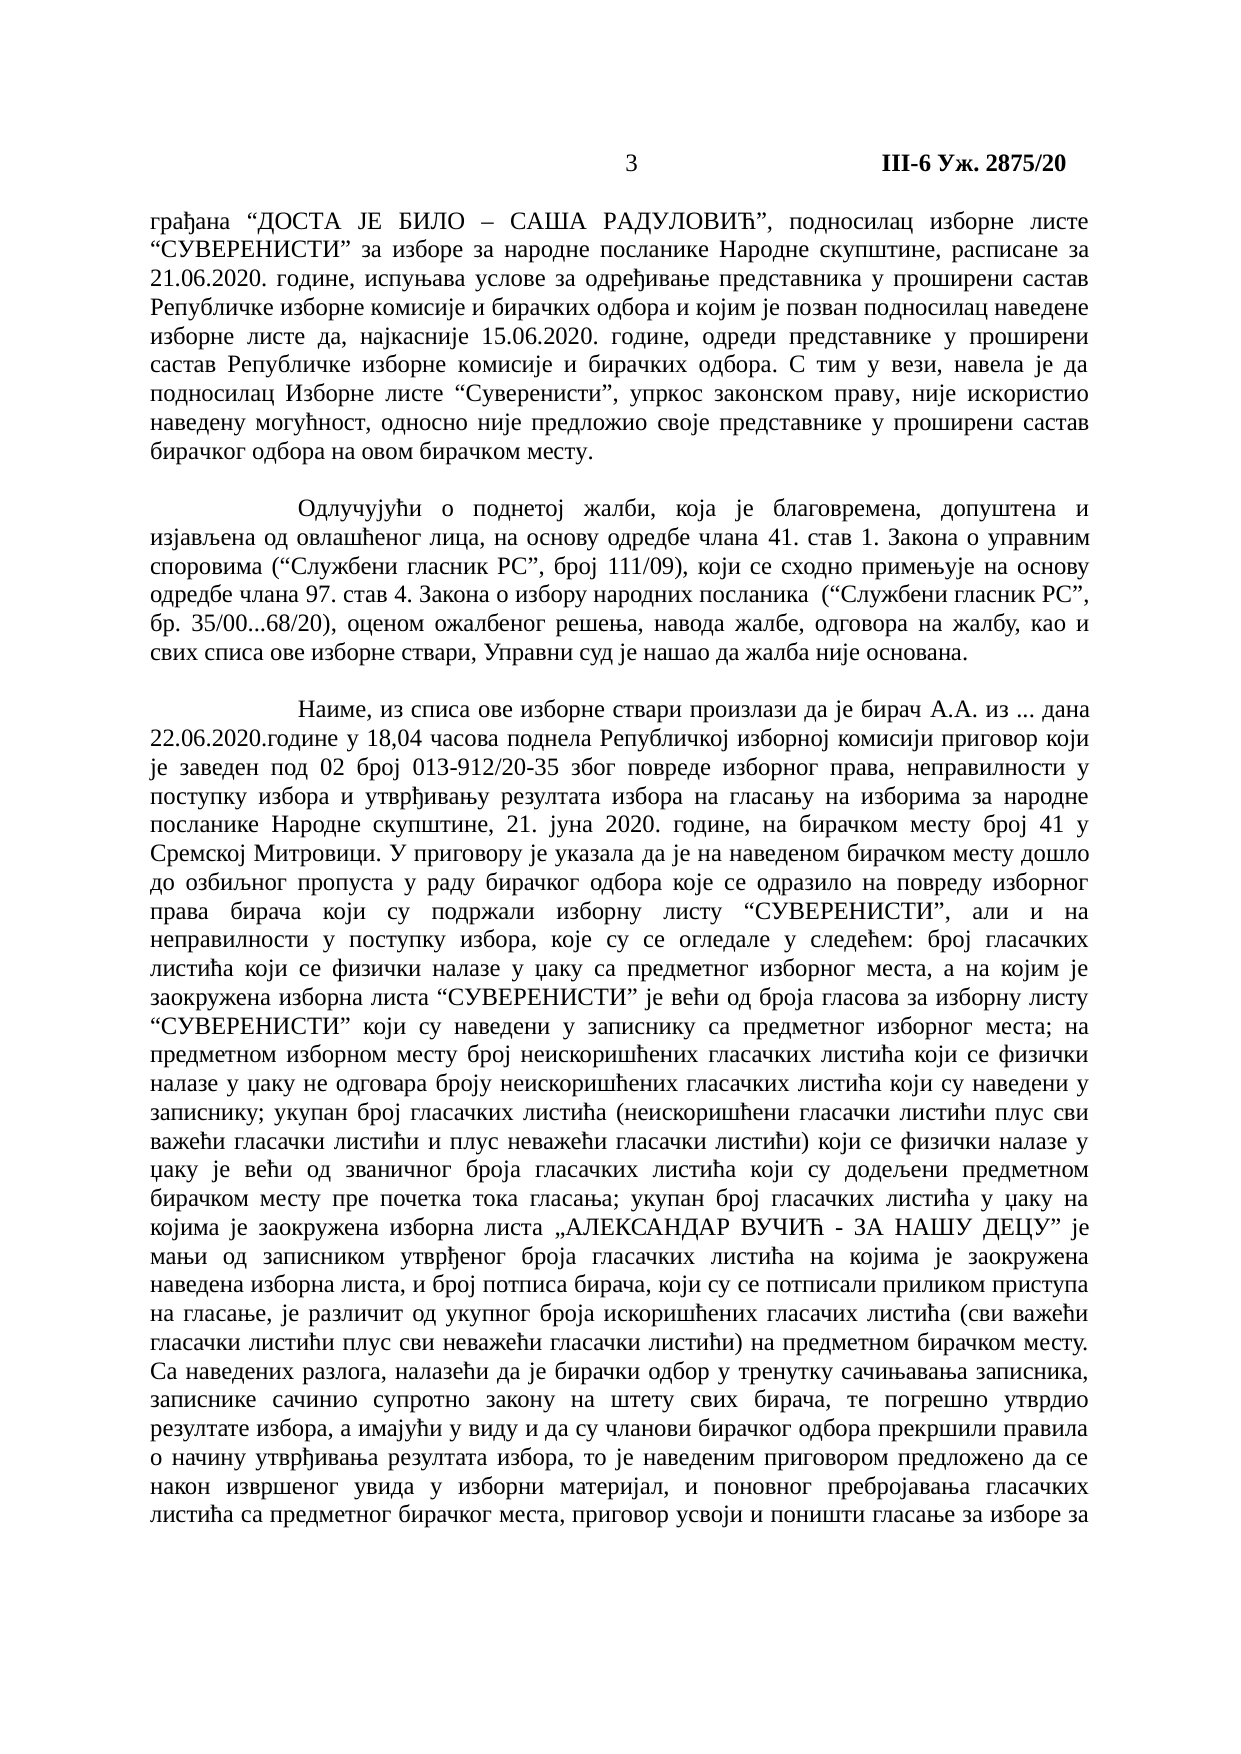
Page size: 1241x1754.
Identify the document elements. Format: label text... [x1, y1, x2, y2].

text грађана “ДОСТА ЈЕ БИЛО – САША РАДУЛОВИЋ”, подносилац изборне листе “СУВЕРЕНИСТИ” за изборе за народне посланике Народне скупштине, расписане за 21.06.2020. године, испуњава услове за одређивање представника у проширени састав Републичке изборне комисије и бирачких одбора и којим је позван подносилац наведене изборне листе да, најкасније 15.06.2020. године, одреди представнике у проширени састав Републичке изборне комисије и бирачких одбора. С тим у вези, навела је да подносилац Изборне листе “Суверенисти”, упркос законском праву, није искористио наведену могућност, односно није предложио своје представнике у проширени састав бирачког одбора на овом бирачком месту. [150, 206, 1090, 464]
text Наиме, из списа ове изборне ствари произлази да је бирач А.А. из ... дана 22.06.2020.године у 18,04 часова поднела Републичкој изборној комисији приговор који је заведен под 02 број 013-912/20-35 због повреде изборног права, неправилности у поступку избора и утврђивању резултата избора на гласању на изборима за народне посланике Народне скупштине, 21. јуна 2020. године, на бирачком месту број 41 у Сремској Митровици. У приговору је указала да је на наведеном бирачком месту дошло до озбиљног пропуста у раду бирачког одбора које се одразило на повреду изборног права бирача који су подржали изборну листу “СУВЕРЕНИСТИ”, али и на неправилности у поступку избора, које су се огледале у следећем: број гласачких листића који се физички налазе у џаку са предметног изборног места, а на којим је заокружена изборна листа “СУВЕРЕНИСТИ” је већи од броја гласова за изборну листу “СУВЕРЕНИСТИ” који су наведени у записнику са предметног изборног места; на предметном изборном месту број неискоришћених гласачких листића који се физички налазе у џаку не одговара броју неискоришћених гласачких листића који су наведени у записнику; укупан број гласачких листића (неискоришћени гласачки листићи плус сви важећи гласачки листићи и плус неважећи гласачки листићи) који се физички налазе у џаку је већи од званичног броја гласачких листића који су додељени предметном бирачком месту пре почетка тока гласања; укупан број гласачких листића у џаку на којима је заокружена изборна листа „АЛЕКСАНДАР ВУЧИЋ - ЗА НАШУ ДЕЦУ” је мањи од записником утврђеног броја гласачких листића на којима је заокружена наведена изборна листа, и број потписа бирача, који су се потписали приликом приступа на гласање, је различит од укупног броја искоришћених гласачих листића (сви важећи гласачки листићи плус сви неважећи гласачки листићи) на предметном бирачком месту. Са наведених разлога, налазећи да је бирачки одбор у тренутку сачињавања записника, записнике сачинио супротно закону на штету свих бирача, те погрешно утврдио резултате избора, а имајући у виду и да су чланови бирачког одбора прекршили правила о начину утврђивања резултата избора, то је наведеним приговором предложено да се након извршеног увида у изборни материјал, и поновног пребројавања гласачких листића са предметног бирачког места, приговор усвоји и поништи гласање за изборе за [150, 694, 1090, 1528]
text Одлучујући о поднетој жалби, која је благовремена, допуштена и изјављена од овлашћеног лица, на основу одредбе члана 41. став 1. Закона о управним споровима (“Службени гласник РС”, број 111/09), који се сходно примењује на основу одредбе члана 97. став 4. Закона о избору народних посланика (“Службени гласник РС”, бр. 35/00...68/20), оценом ожалбеног решења, навода жалбе, одговора на жалбу, као и свих списа ове изборне ствари, Управни суд је нашао да жалба није основана. [150, 493, 1090, 666]
